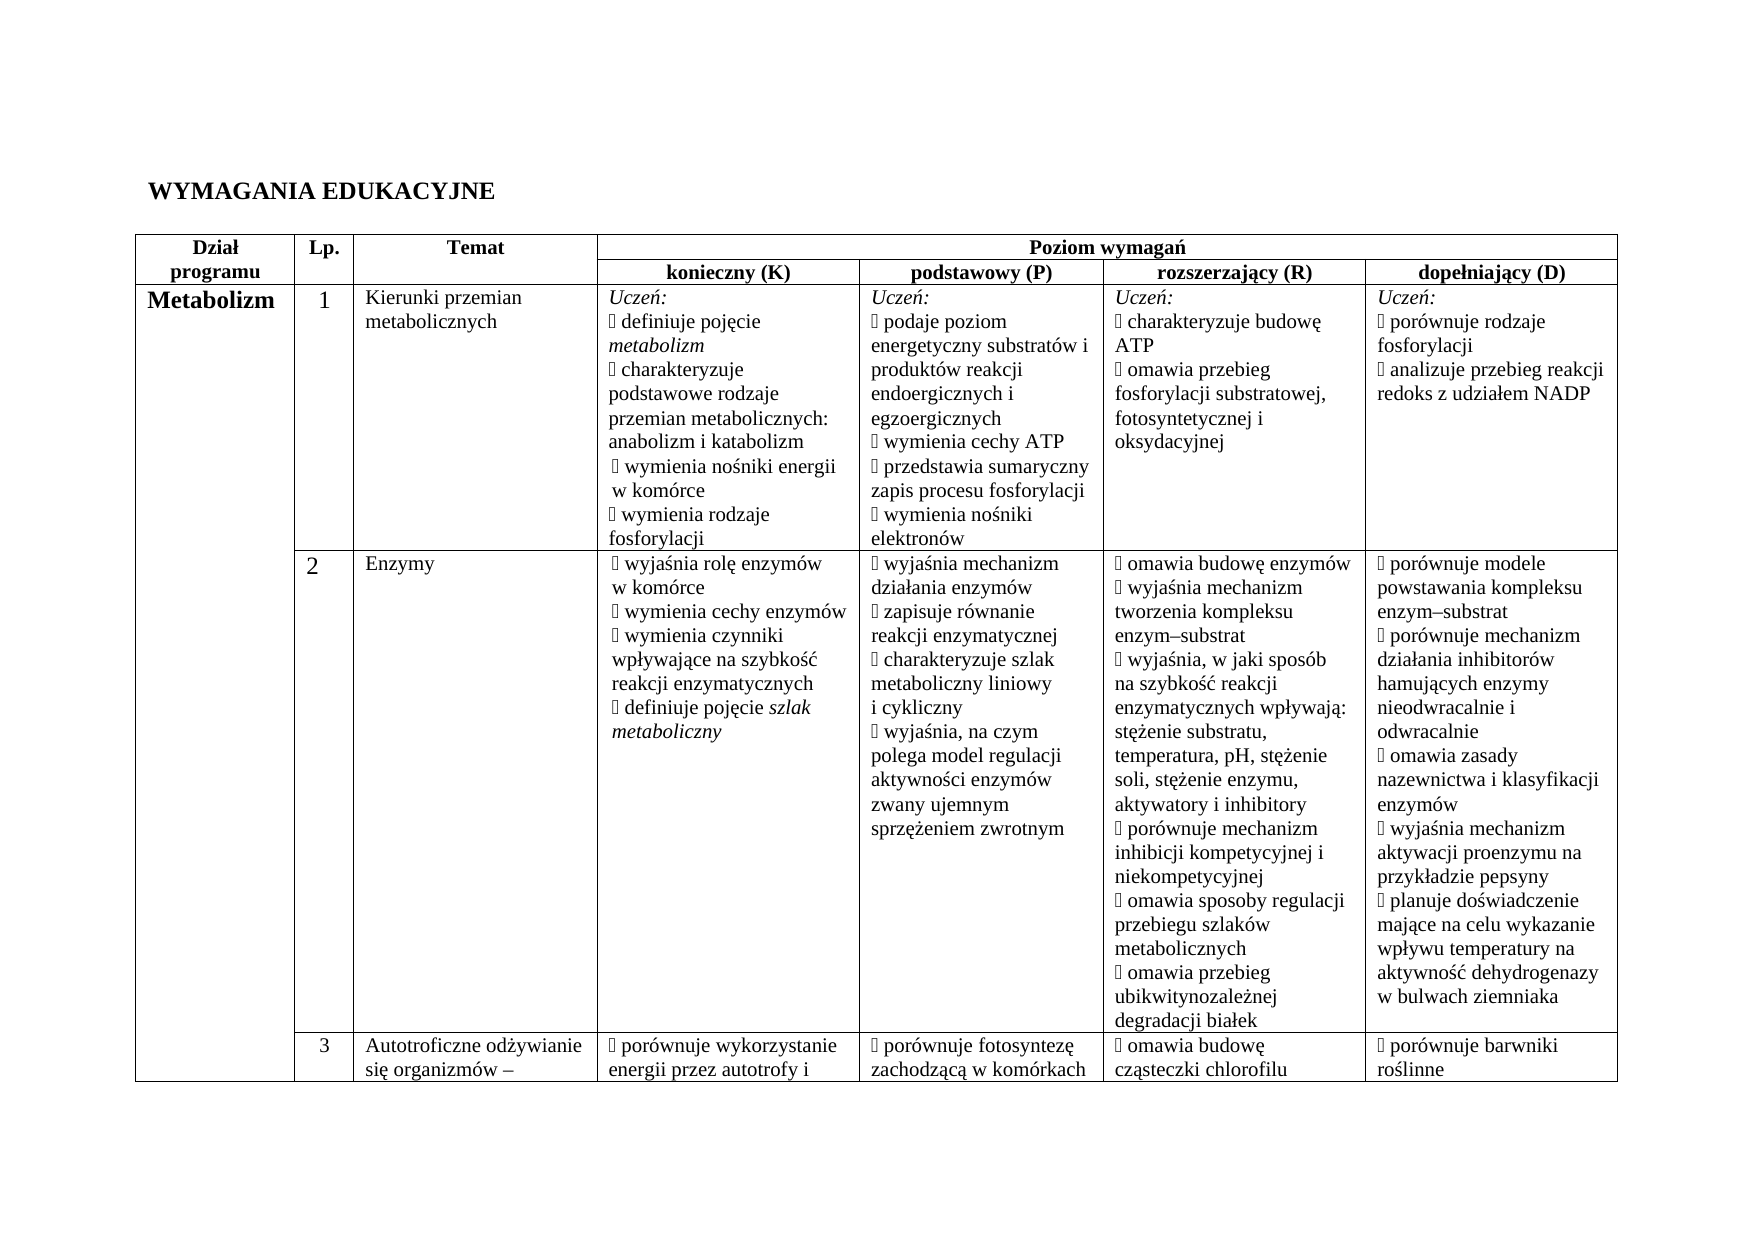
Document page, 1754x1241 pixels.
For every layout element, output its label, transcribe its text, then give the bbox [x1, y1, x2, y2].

table_cell  porównuje wykorzystanie energii przez autotrofy i [598, 1033, 859, 1081]
table_cell  porównuje modele powstawania kompleksu enzym–substrat  porównuje mechanizm działania inhibitorów hamujących enzymy nieodwracalnie i odwracalnie  omawia zasady nazewnictwa i klasyfikacji enzymów  wyjaśnia mechanizm aktywacji proenzymu na przykładzie pepsyny  planuje doświadczenie mające na celu wykazanie wpływu temperatury na aktywność dehydrogenazy w bulwach ziemniaka [1366, 551, 1617, 1032]
table_cell podstawowy (P) [860, 260, 1103, 284]
table_header Lp. [295, 235, 353, 284]
table_cell dopełniający (D) [1366, 260, 1617, 284]
table_cell konieczny (K) [598, 260, 859, 284]
table_cell Kierunki przemian metabolicznych [354, 285, 597, 550]
table_cell rozszerzający (R) [1104, 260, 1365, 284]
table_cell Autotroficzne odżywianie się organizmów – [354, 1033, 597, 1081]
table_cell  omawia budowę enzymów  wyjaśnia mechanizm tworzenia kompleksu enzym–substrat  wyjaśnia, w jaki sposób na szybkość reakcji enzymatycznych wpływają: stężenie substratu, temperatura, pH, stężenie soli, stężenie enzymu, aktywatory i inhibitory  porównuje mechanizm inhibicji kompetycyjnej i niekompetycyjnej  omawia sposoby regulacji przebiegu szlaków metabolicznych  omawia przebieg ubikwitynozależnej degradacji białek [1104, 551, 1365, 1032]
table_cell 3 [295, 1033, 353, 1081]
text WYMAGANIA EDUKACYJNE [148, 176, 1606, 205]
table_cell  omawia budowę cząsteczki chlorofilu [1104, 1033, 1365, 1081]
table_cell Uczeń:  podaje poziom energetyczny substratów i produktów reakcji endoergicznych i egzoergicznych  wymienia cechy ATP  przedstawia sumaryczny zapis procesu fosforylacji  wymienia nośniki elektronów [860, 285, 1103, 550]
table_cell  wyjaśnia mechanizm działania enzymów  zapisuje równanie reakcji enzymatycznej  charakteryzuje szlak metaboliczny liniowy i cykliczny  wyjaśnia, na czym polega model regulacji aktywności enzymów zwany ujemnym sprzężeniem zwrotnym [860, 551, 1103, 1032]
table_header Dział programu [136, 235, 294, 284]
table_header Temat [354, 235, 597, 284]
table_cell 2 [295, 551, 353, 1032]
table_header Poziom wymagań [598, 235, 1617, 259]
table_cell Uczeń:  porównuje rodzaje fosforylacji  analizuje przebieg reakcji redoks z udziałem NADP [1366, 285, 1617, 550]
table_cell  wyjaśnia rolę enzymów w komórce  wymienia cechy enzymów  wymienia czynniki wpływające na szybkość reakcji enzymatycznych  definiuje pojęcie szlak metaboliczny [598, 551, 859, 1032]
table_cell Uczeń:  definiuje pojęcie metabolizm  charakteryzuje podstawowe rodzaje przemian metabolicznych: anabolizm i katabolizm  wymienia nośniki energii w komórce  wymienia rodzaje fosforylacji [598, 285, 859, 550]
table_cell Enzymy [354, 551, 597, 1032]
table_cell Metabolizm [136, 285, 294, 1081]
table_cell Uczeń:  charakteryzuje budowę ATP  omawia przebieg fosforylacji substratowej, fotosyntetycznej i oksydacyjnej [1104, 285, 1365, 550]
table_cell  porównuje fotosyntezę zachodzącą w komórkach [860, 1033, 1103, 1081]
table_cell  porównuje barwniki roślinne [1366, 1033, 1617, 1081]
table_cell 1 [295, 285, 353, 550]
